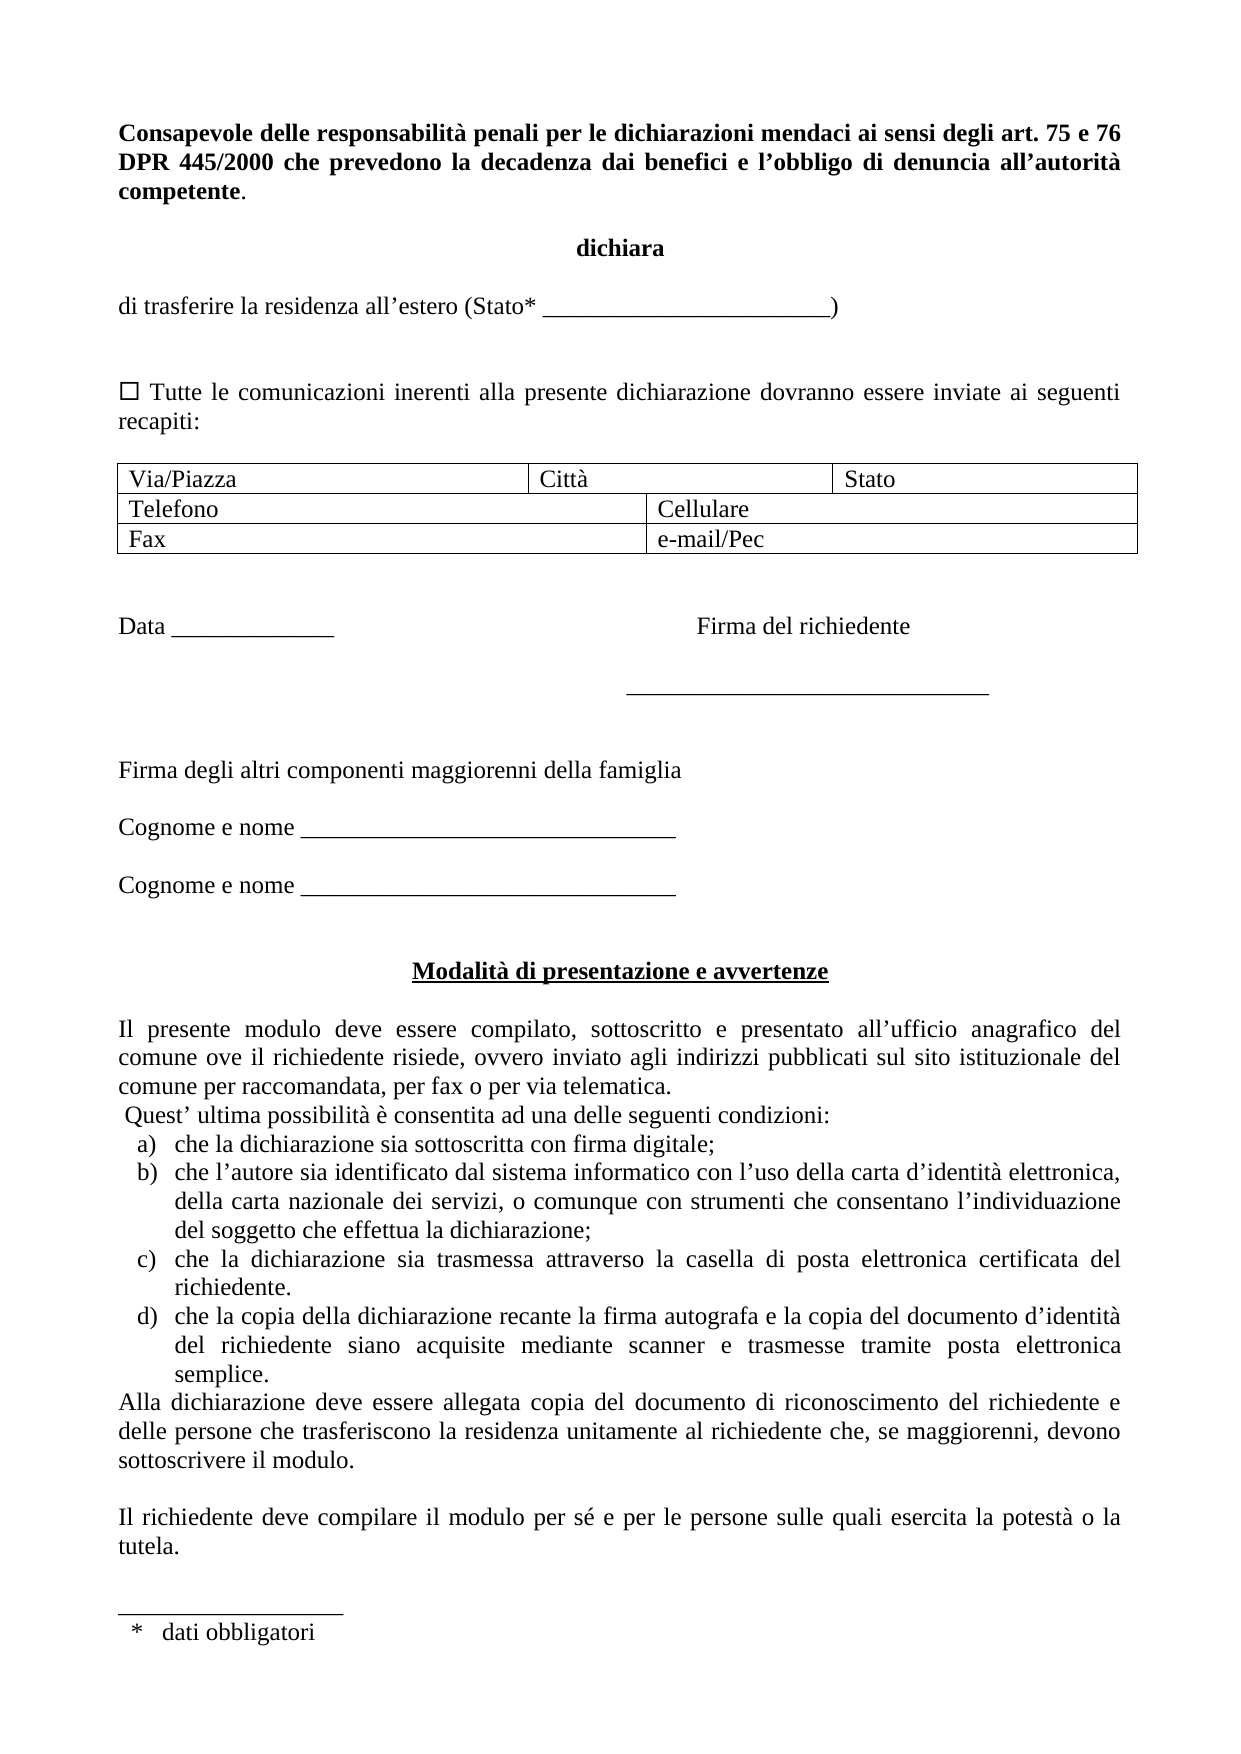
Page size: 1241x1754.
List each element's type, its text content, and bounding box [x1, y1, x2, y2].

text * dati obbligatori [118, 1617, 1122, 1646]
text Modalità di presentazione e avvertenze [118, 956, 1122, 985]
table_cell Fax [118, 524, 646, 553]
text Il richiedente deve compilare il modulo per sé e per le persone sulle quali esercita la potestà o la tutela. [118, 1502, 1122, 1560]
text __________________ [118, 1589, 1122, 1617]
text Il presente modulo deve essere compilato, sottoscritto e presentato all’ufficio anagrafico del comune ove il richiedente risiede, ovvero inviato agli indirizzi pubblicati sul sito istituzionale del comune per raccomandata, per fax o per via telematica. [118, 1014, 1122, 1100]
table_header Città [529, 464, 832, 493]
text Alla dichiarazione deve essere allegata copia del documento di riconoscimento del richiedente e delle persone che trasferiscono la residenza unitamente al richiedente che, se maggiorenni, devono sottoscrivere il modulo. [118, 1387, 1122, 1474]
text dichiara [118, 233, 1122, 262]
text Cognome e nome ______________________________ [118, 870, 1122, 899]
table_cell Telefono [118, 494, 646, 523]
list che la dichiarazione sia sottoscritta con firma digitale; [137, 1129, 1122, 1157]
text Firma degli altri componenti maggiorenni della famiglia [118, 755, 1122, 784]
text Quest’ ultima possibilità è consentita ad una delle seguenti condizioni: [118, 1100, 1122, 1129]
text di trasferire la residenza all’estero (Stato* _______________________) [118, 291, 1122, 319]
table_header Via/Piazza [118, 464, 528, 493]
text Cognome e nome ______________________________ [118, 812, 1122, 841]
list che la dichiarazione sia trasmessa attraverso la casella di posta elettronica certificata del richiedente. [137, 1244, 1122, 1301]
table_cell Cellulare [647, 494, 1137, 523]
list che l’autore sia identificato dal sistema informatico con l’uso della carta d’identità elettronica, della carta nazionale dei servizi, o comunque con strumenti che consentano l’individuazione del soggetto che effettua la dichiarazione; [137, 1157, 1122, 1244]
table_cell e-mail/Pec [647, 524, 1137, 553]
text Data _____________ Firma del richiedente [118, 611, 1122, 640]
list che la copia della dichiarazione recante la firma autografa e la copia del documento d’identità del richiedente siano acquisite mediante scanner e trasmesse tramite posta elettronica semplice. [137, 1301, 1122, 1387]
text Consapevole delle responsabilità penali per le dichiarazioni mendaci ai sensi degli art. 75 e 76 DPR 445/2000 che prevedono la decadenza dai benefici e l’obbligo di denuncia all’autorità competente. [118, 118, 1122, 204]
text  Tutte le comunicazioni inerenti alla presente dichiarazione dovranno essere inviate ai seguenti recapiti: [118, 377, 1122, 434]
table_header Stato [833, 464, 1137, 493]
text _____________________________ [118, 669, 1122, 697]
